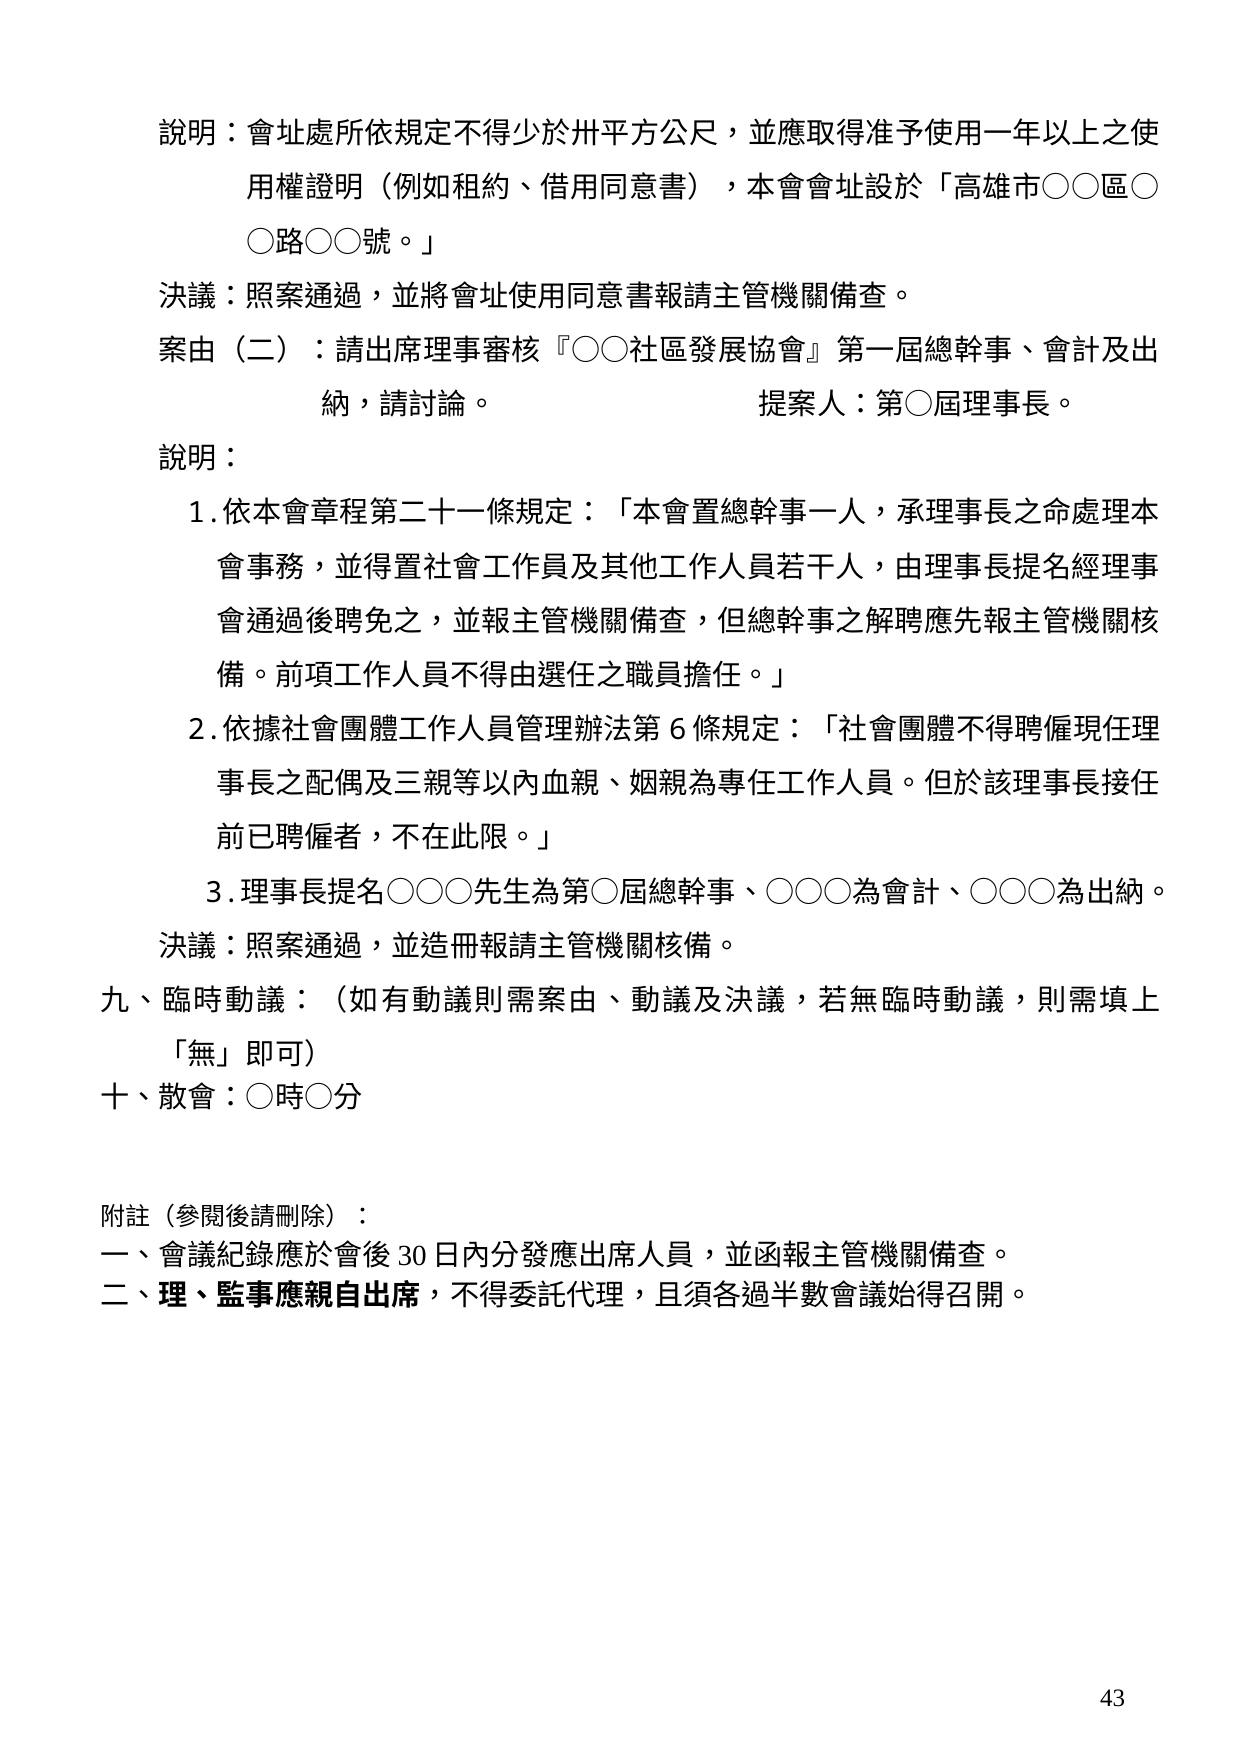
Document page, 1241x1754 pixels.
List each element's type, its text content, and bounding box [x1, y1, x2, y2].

text 案由（二）：請出席理事審核『○○社區發展協會』第一屆總幹事、會計及出納，請討論。 提案人：第○屆理事長。 [158, 317, 1162, 425]
text 2.依據社會團體工作人員管理辦法第6條規定：「社會團體不得聘僱現任理事長之配偶及三親等以內血親、姻親為專任工作人員。但於該理事長接任前已聘僱者，不在此限。」 [187, 696, 1162, 859]
text 十、散會：○時○分 [100, 1075, 1162, 1115]
text 決議：照案通過，並造冊報請主管機關核備。 [100, 913, 1162, 967]
text 九、臨時動議：（如有動議則需案由、動議及決議，若無臨時動議，則需填上「無」即可） [100, 967, 1162, 1075]
text 1.依本會章程第二十一條規定：「本會置總幹事一人，承理事長之命處理本會事務，並得置社會工作員及其他工作人員若干人，由理事長提名經理事會通過後聘免之，並報主管機關備查，但總幹事之解聘應先報主管機關核備。前項工作人員不得由選任之職員擔任。」 [187, 479, 1162, 696]
text 附註（參閱後請刪除）： [100, 1194, 1162, 1234]
text 3.理事長提名○○○先生為第○屆總幹事、○○○為會計、○○○為出納。 [187, 859, 1162, 913]
text 決議：照案通過，並將會址使用同意書報請主管機關備查。 [100, 263, 1162, 317]
text 一、會議紀錄應於會後30日內分發應出席人員，並函報主管機關備查。 [100, 1234, 1162, 1273]
text 說明：會址處所依規定不得少於卅平方公尺，並應取得准予使用一年以上之使用權證明（例如租約、借用同意書），本會會址設於「高雄市○○區○○路○○號。」 [158, 100, 1162, 263]
text 說明： [100, 425, 1162, 479]
text 二、理、監事應親自出席，不得委託代理，且須各過半數會議始得召開。 [100, 1273, 1162, 1313]
